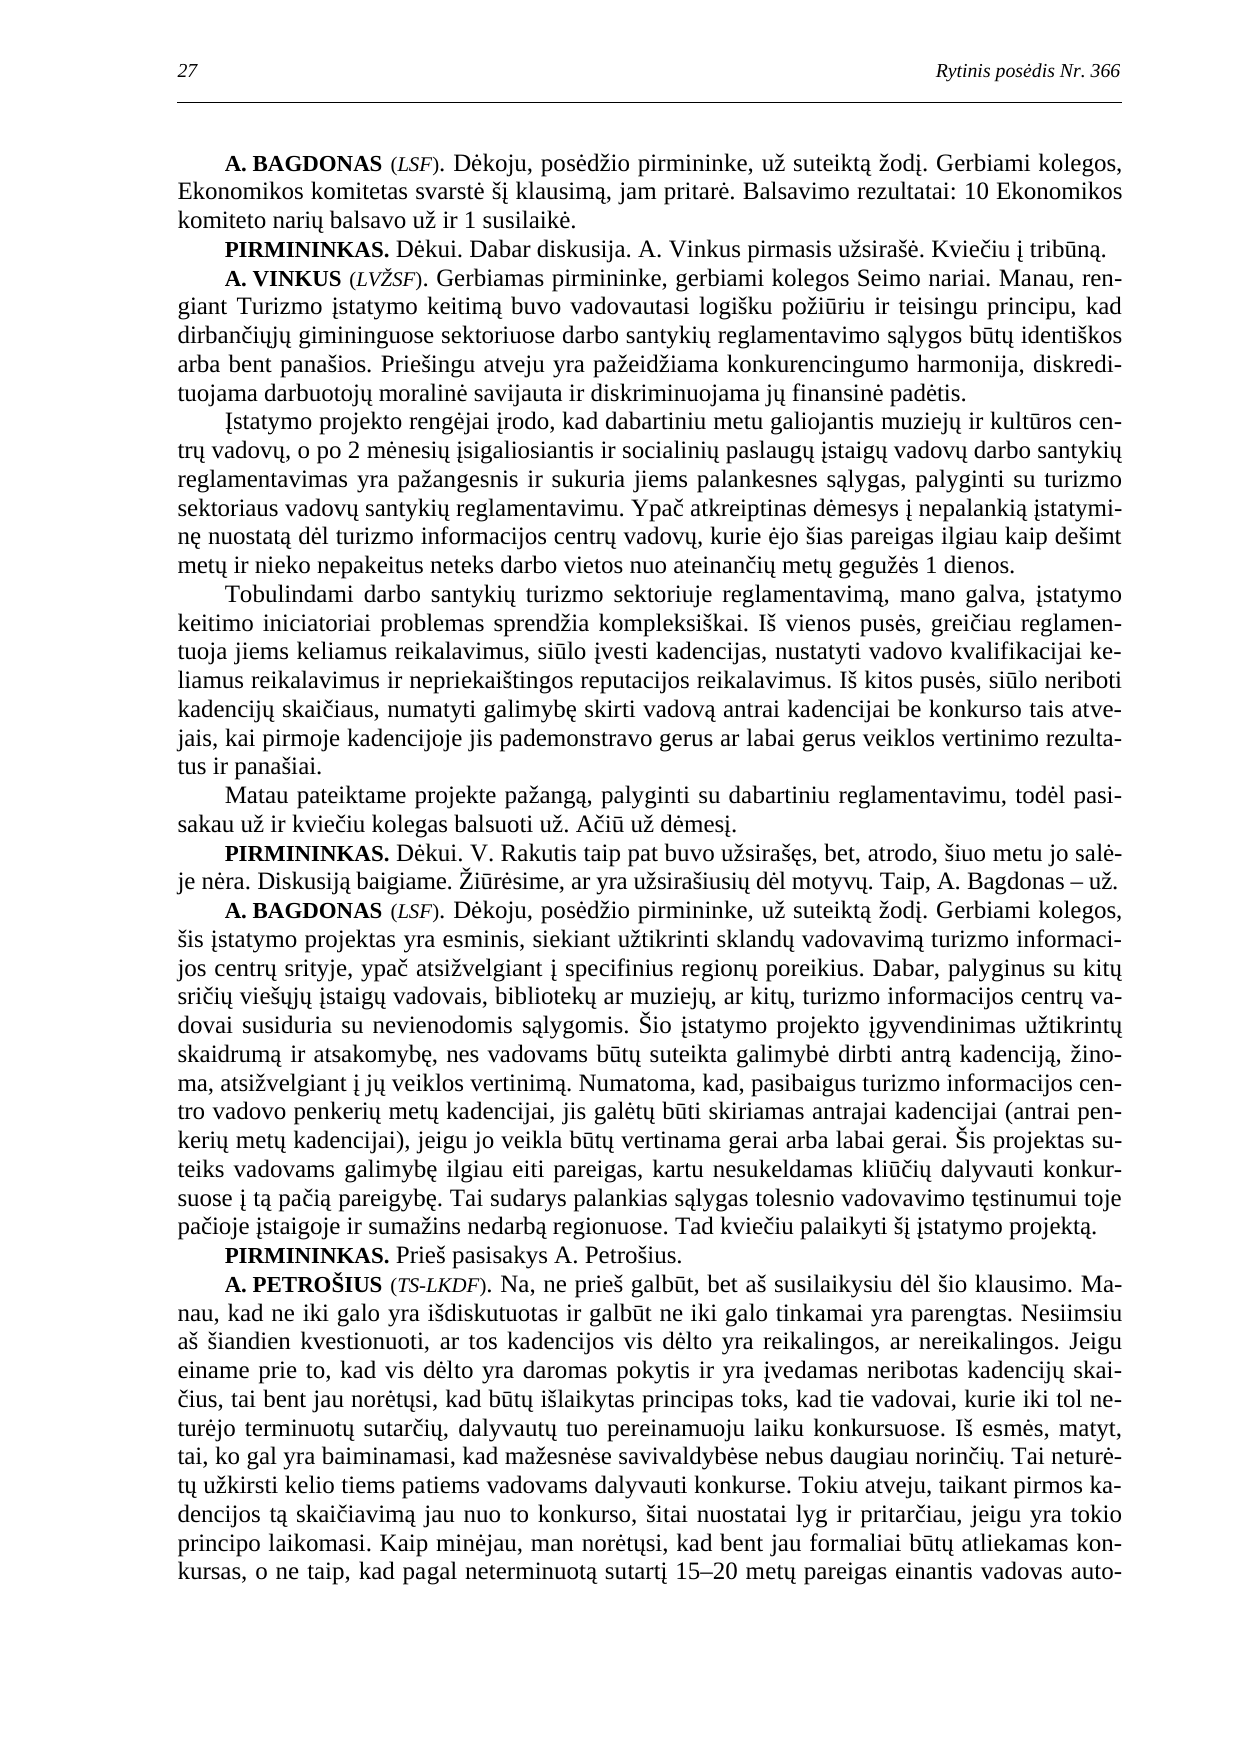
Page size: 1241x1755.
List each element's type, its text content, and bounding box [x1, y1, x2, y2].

text PIRMININKAS. Dė­kui. Da­bar dis­ku­si­ja. A. Vin­kus pir­ma­sis už­si­ra­šė. Kvie­čiu į tri­bū­ną. [177, 234, 1122, 263]
text A. BAGDONAS (LSF). Dė­ko­ju, po­sė­džio pir­mi­nin­ke, už su­teik­tą žo­dį. Ger­bia­mi ko­le­gos, Eko­no­mi­kos ko­mi­te­tas svars­tė šį klau­si­mą, jam pri­ta­rė. Bal­sa­vi­mo re­zul­ta­tai: 10 Eko­no­mi­kos ko­mi­te­to na­rių bal­sa­vo už ir 1 su­si­lai­kė. [177, 148, 1122, 234]
text PIRMININKAS. Dė­kui. V. Ra­ku­tis taip pat bu­vo už­si­ra­šęs, bet, at­ro­do, šiuo me­tu jo sa­lė­je nė­ra. Dis­ku­si­ją bai­gia­me. Žiū­rė­si­me, ar yra už­si­ra­šiu­sių dėl mo­ty­vų. Taip, A. Bag­do­nas – už. [177, 838, 1122, 895]
text Ma­tau pa­teik­ta­me pro­jek­te pa­žan­gą, pa­ly­gin­ti su da­bar­ti­niu reg­la­men­ta­vi­mu, to­dėl pa­si­sa­kau už ir kvie­čiu ko­le­gas bal­suo­ti už. Ačiū už dė­me­sį. [177, 780, 1122, 838]
text A. VINKUS (LVŽSF). Ger­bia­mas pir­mi­nin­ke, ger­bia­mi ko­le­gos Sei­mo na­riai. Ma­nau, ren­giant Tu­riz­mo įsta­ty­mo kei­ti­mą bu­vo va­do­vau­ta­si lo­giš­ku po­žiū­riu ir tei­sin­gu prin­ci­pu, kad dir­ban­čių­jų gi­mi­nin­guo­se sek­to­riuo­se dar­bo san­ty­kių reg­la­men­ta­vi­mo są­ly­gos bū­tų iden­tiš­kos ar­ba bent pa­na­šios. Prie­šin­gu at­ve­ju yra pa­žei­džia­ma kon­ku­ren­cin­gu­mo har­mo­ni­ja, dis­kre­di­tuo­ja­ma dar­buo­to­jų mo­ra­li­nė sa­vi­jau­ta ir dis­kri­mi­nuo­ja­ma jų fi­nan­si­nė pa­dė­tis. [177, 263, 1122, 406]
text Įsta­ty­mo pro­jek­to ren­gė­jai įro­do, kad da­bar­ti­niu me­tu ga­lio­jan­tis mu­zie­jų ir kul­tū­ros cen­trų va­do­vų, o po 2 mė­ne­sių įsi­ga­lio­sian­tis ir so­cia­li­nių pa­slau­gų įstai­gų va­do­vų dar­bo san­ty­kių reg­la­men­ta­vi­mas yra pa­žan­ges­nis ir su­ku­ria jiems pa­lan­kes­nes są­ly­gas, pa­ly­gin­ti su tu­riz­mo sek­to­riaus va­do­vų san­ty­kių reg­la­men­ta­vi­mu. Ypač at­kreip­ti­nas dė­me­sys į ne­pa­lan­kią įsta­ty­mi­nę nuo­sta­tą dėl tu­riz­mo in­for­ma­ci­jos cen­trų va­do­vų, ku­rie ėjo šias pa­rei­gas il­giau kaip de­šimt me­tų ir nie­ko ne­pa­kei­tus ne­teks dar­bo vie­tos nuo at­ei­nan­čių me­tų ge­gu­žės 1 die­nos. [177, 406, 1122, 579]
text To­bu­lin­da­mi dar­bo san­ty­kių tu­riz­mo sek­to­riu­je reg­la­men­ta­vi­mą, ma­no gal­va, įsta­ty­mo kei­ti­mo ini­cia­to­riai pro­ble­mas spren­džia kom­plek­siš­kai. Iš vie­nos pu­sės, grei­čiau reg­la­men­tuo­ja jiems ke­lia­mus rei­ka­la­vi­mus, siū­lo įves­ti ka­den­ci­jas, nu­sta­ty­ti va­do­vo kva­li­fi­ka­ci­jai ke­lia­mus rei­ka­la­vi­mus ir ne­pri­ekaiš­tin­gos re­pu­ta­ci­jos rei­ka­la­vi­mus. Iš ki­tos pu­sės, siū­lo ne­ri­bo­ti ka­den­ci­jų skai­čiaus, nu­ma­ty­ti ga­li­my­bę skir­ti va­do­vą ant­rai ka­den­ci­jai be kon­kur­so tais at­ve­jais, kai pir­mo­je ka­den­ci­jo­je jis pa­de­monst­ra­vo ge­rus ar la­bai ge­rus veik­los ver­ti­ni­mo re­zul­ta­tus ir pa­na­šiai. [177, 579, 1122, 780]
text A. BAGDONAS (LSF). Dė­ko­ju, po­sė­džio pir­mi­nin­ke, už su­teik­tą žo­dį. Ger­bia­mi ko­le­gos, šis įsta­ty­mo pro­jek­tas yra es­mi­nis, sie­kiant už­tik­rin­ti sklan­dų va­do­va­vi­mą tu­riz­mo in­for­ma­ci­jos cen­trų sri­ty­je, ypač at­si­žvel­giant į spe­ci­fi­nius re­gio­nų po­rei­kius. Da­bar, pa­ly­gi­nus su ki­tų sri­čių vie­šų­jų įstai­gų va­do­vais, bib­lio­te­kų ar mu­zie­jų, ar ki­tų, tu­riz­mo in­for­ma­ci­jos cen­trų va­do­vai su­si­du­ria su ne­vie­no­do­mis są­ly­go­mis. Šio įsta­ty­mo pro­jek­to įgy­ven­di­ni­mas už­tik­rin­tų skaid­ru­mą ir at­sa­ko­my­bę, nes va­do­vams bū­tų su­teik­ta ga­li­my­bė dirb­ti an­trą ka­den­ci­ją, ži­no­ma, at­si­žvel­giant į jų veik­los ver­ti­ni­mą. Nu­ma­to­ma, kad, pa­si­bai­gus tu­riz­mo in­for­ma­ci­jos cen­tro va­do­vo pen­ke­rių me­tų ka­den­ci­jai, jis ga­lė­tų bū­ti ski­ria­mas ant­ra­jai ka­den­ci­jai (ant­rai pen­ke­rių me­tų ka­den­ci­jai), jei­gu jo veik­la bū­tų ver­ti­na­ma ge­rai ar­ba la­bai ge­rai. Šis pro­jek­tas su­teiks va­do­vams ga­li­my­bę il­giau ei­ti pa­rei­gas, kar­tu ne­su­kel­da­mas kliū­čių da­ly­vau­ti kon­kur­suo­se į tą pa­čią pa­rei­gy­bę. Tai su­da­rys pa­lan­kias są­ly­gas to­les­nio va­do­va­vi­mo tęs­ti­nu­mui to­je pa­čio­je įstai­go­je ir su­ma­žins ne­dar­bą re­gio­nuo­se. Tad kvie­čiu pa­lai­ky­ti šį įsta­ty­mo pro­jek­tą. [177, 895, 1122, 1240]
text PIRMININKAS. Prieš pa­si­sa­kys A. Pet­ro­šius. [177, 1240, 1122, 1269]
text A. PETROŠIUS (TS-LKDF). Na, ne prieš gal­būt, bet aš su­si­lai­ky­siu dėl šio klau­si­mo. Ma­nau, kad ne iki ga­lo yra iš­dis­ku­tuo­tas ir gal­būt ne iki ga­lo tin­ka­mai yra pa­reng­tas. Ne­si­im­siu aš šian­dien kves­tio­nuo­ti, ar tos ka­den­ci­jos vis dėl­to yra rei­ka­lin­gos, ar ne­rei­ka­lin­gos. Jei­gu eina­me prie to, kad vis dėl­to yra da­ro­mas po­ky­tis ir yra įve­da­mas ne­ri­bo­tas ka­den­ci­jų skai­čius, tai bent jau no­rė­tų­si, kad bū­tų iš­lai­ky­tas prin­ci­pas toks, kad tie va­do­vai, ku­rie iki tol ne­tu­rė­jo ter­mi­nuo­tų su­tar­čių, ­da­ly­vau­tų tuo per­ei­na­muo­ju lai­ku kon­kur­suo­se. Iš es­mės, ma­tyt, tai, ko gal yra bai­mi­na­ma­si, kad ma­žes­nė­se sa­vi­val­dy­bė­se ne­bus dau­giau no­rin­čių. Tai ne­tu­rė­tų už­kirs­ti ke­lio tiems pa­tiems va­do­vams da­ly­vau­ti kon­kur­se. To­kiu at­ve­ju, tai­kant pir­mos ka­den­ci­jos tą skai­čia­vi­mą jau nuo to kon­kur­so, ši­tai nuo­sta­tai lyg ir pri­tar­čiau, jei­gu yra to­kio prin­ci­po lai­ko­ma­si. Kaip mi­nė­jau, man no­rė­tų­si, kad bent jau for­ma­liai bū­tų at­lie­ka­mas kon­kur­sas, o ne taip, kad pa­gal ne­ter­mi­nuo­tą su­tar­tį 15–20 me­tų pa­rei­gas ei­nan­tis va­do­vas au­to­ [177, 1269, 1122, 1585]
